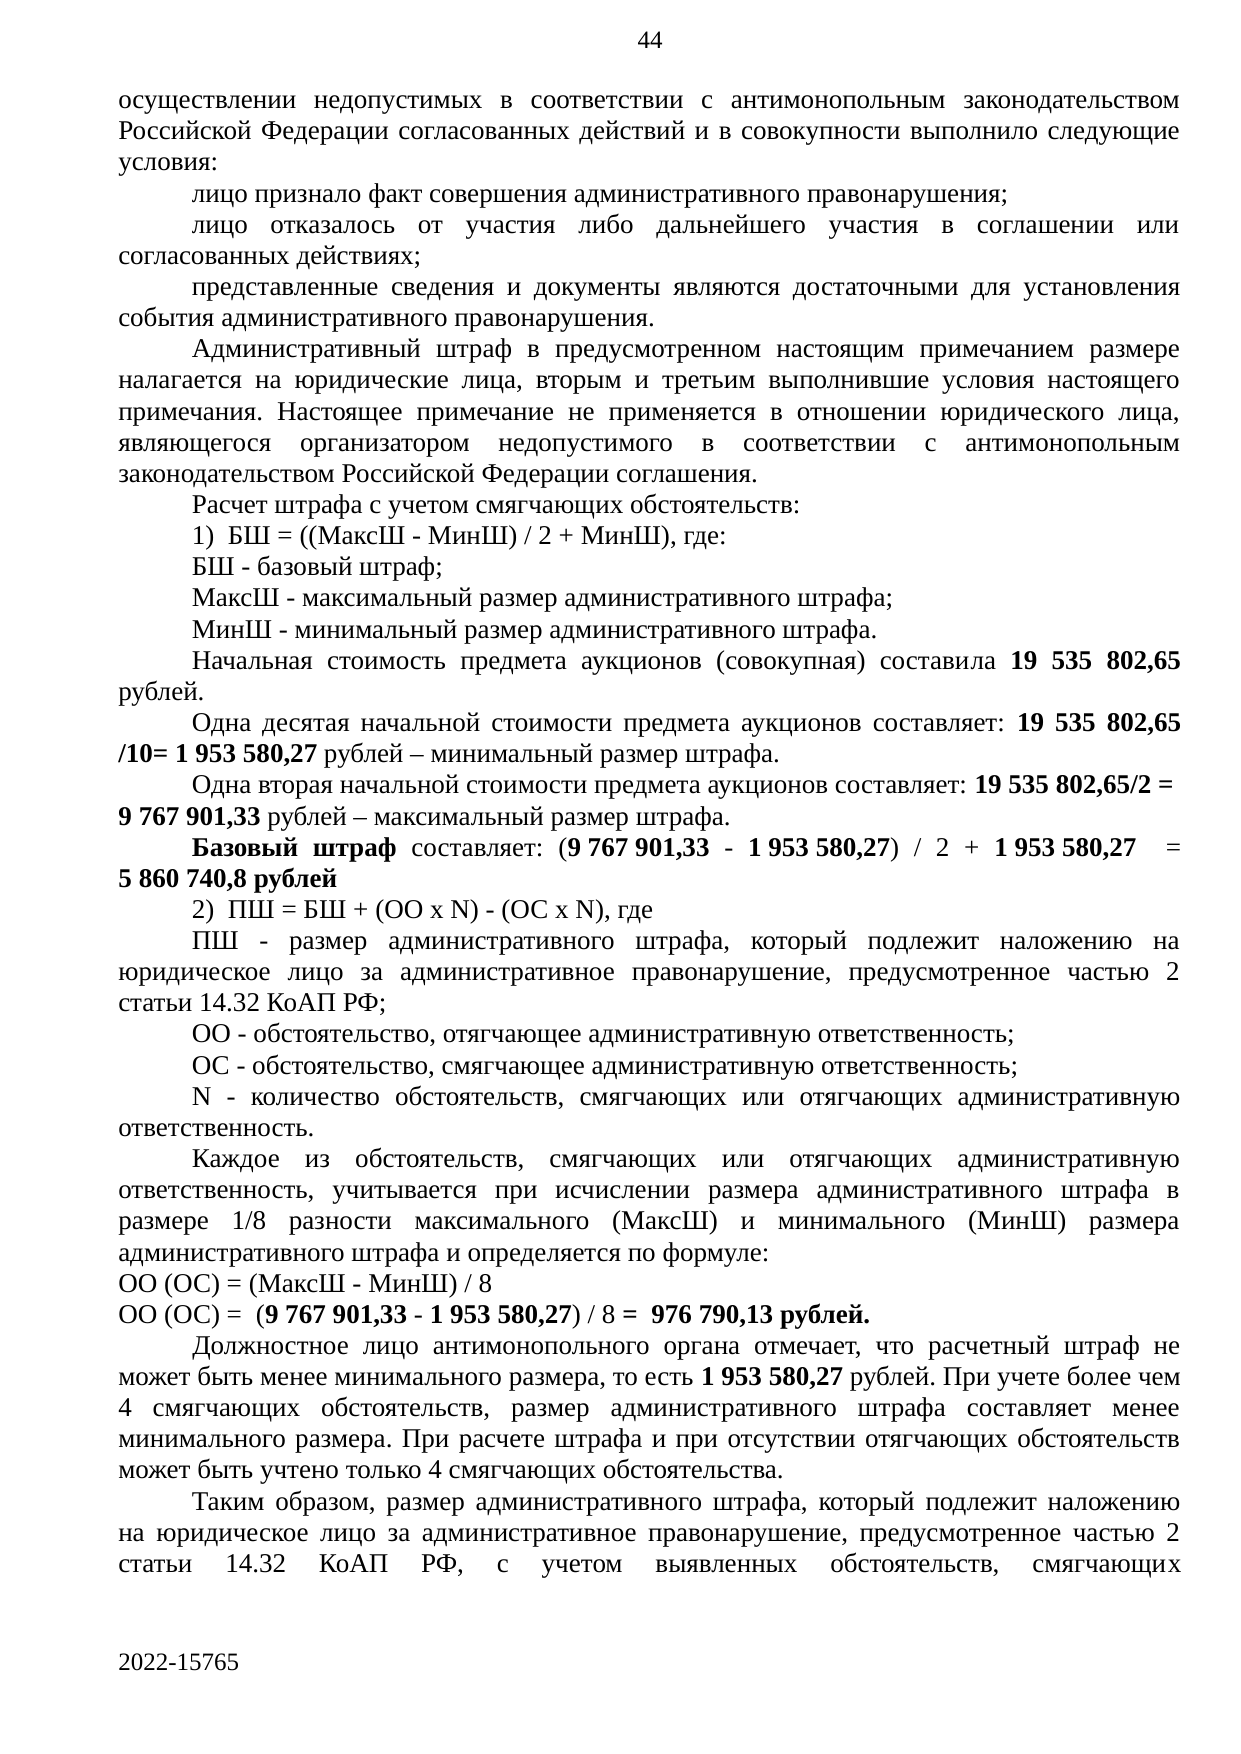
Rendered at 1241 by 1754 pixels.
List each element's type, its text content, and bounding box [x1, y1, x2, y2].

text БШ - базовый штраф; [118, 550, 1181, 582]
text Одна вторая начальной стоимости предмета аукционов составляет: 19 535 802,65/2 = [118, 768, 1181, 799]
text Административный штраф в предусмотренном настоящим примечанием размере налагается на юридические лица, вторым и третьим выполнившие условия настоящего примечания. Настоящее примечание не применяется в отношении юридического лица, являющегося организатором недопустимого в соответствии с антимонопольным законодательством Российской Федерации соглашения. [118, 332, 1181, 488]
text 1) БШ = ((МаксШ - МинШ) / 2 + МинШ), где: [118, 519, 1181, 550]
text Одна десятая начальной стоимости предмета аукционов составляет: 19 535 802,65 /10= 1 953 580,27 рублей – минимальный размер штрафа. [118, 706, 1181, 768]
text ОО - обстоятельство, отягчающее административную ответственность; [118, 1018, 1181, 1049]
text ОО (ОС) = (МаксШ - МинШ) / 8 [118, 1267, 1181, 1298]
text ОО (ОС) = (9 767 901,33 - 1 953 580,27) / 8 = 976 790,13 рублей. [118, 1298, 1181, 1329]
text МинШ - минимальный размер административного штрафа. [118, 613, 1181, 644]
text Таким образом, размер административного штрафа, который подлежит наложению на юридическое лицо за административное правонарушение, предусмотренное частью 2 статьи 14.32 КоАП РФ, с учетом выявленных обстоятельств, смягчающих [118, 1485, 1181, 1578]
text осуществлении недопустимых в соответствии с антимонопольным законодательством Российской Федерации согласованных действий и в совокупности выполнило следующие условия: [118, 83, 1181, 177]
text N - количество обстоятельств, смягчающих или отягчающих административную ответственность. [118, 1080, 1181, 1142]
text 2) ПШ = БШ + (ОО x N) - (ОС x N), где [118, 893, 1181, 924]
text Расчет штрафа с учетом смягчающих обстоятельств: [118, 488, 1181, 519]
text МаксШ - максимальный размер административного штрафа; [118, 582, 1181, 613]
text лицо отказалось от участия либо дальнейшего участия в соглашении или согласованных действиях; [118, 208, 1181, 270]
text Каждое из обстоятельств, смягчающих или отягчающих административную ответственность, учитывается при исчислении размера административного штрафа в размере 1/8 разности максимального (МаксШ) и минимального (МинШ) размера административного штрафа и определяется по формуле: [118, 1142, 1181, 1267]
text ПШ - размер административного штрафа, который подлежит наложению на юридическое лицо за административное правонарушение, предусмотренное частью 2 статьи 14.32 КоАП РФ; [118, 924, 1181, 1018]
text представленные сведения и документы являются достаточными для установления события административного правонарушения. [118, 270, 1181, 332]
text лицо признало факт совершения административного правонарушения; [118, 177, 1181, 208]
text Базовый штраф составляет: (9 767 901,33 - 1 953 580,27) / 2 + 1 953 580,27 = 5 860 740,8 рублей [118, 831, 1181, 893]
text Начальная стоимость предмета аукционов (совокупная) составила 19 535 802,65 рублей. [118, 644, 1181, 706]
text 9 767 901,33 рублей – максимальный размер штрафа. [118, 799, 1181, 831]
text Должностное лицо антимонопольного органа отмечает, что расчетный штраф не может быть менее минимального размера, то есть 1 953 580,27 рублей. При учете более чем 4 смягчающих обстоятельств, размер административного штрафа составляет менее минимального размера. При расчете штрафа и при отсутствии отягчающих обстоятельств может быть учтено только 4 смягчающих обстоятельства. [118, 1329, 1181, 1485]
text ОС - обстоятельство, смягчающее административную ответственность; [118, 1049, 1181, 1080]
